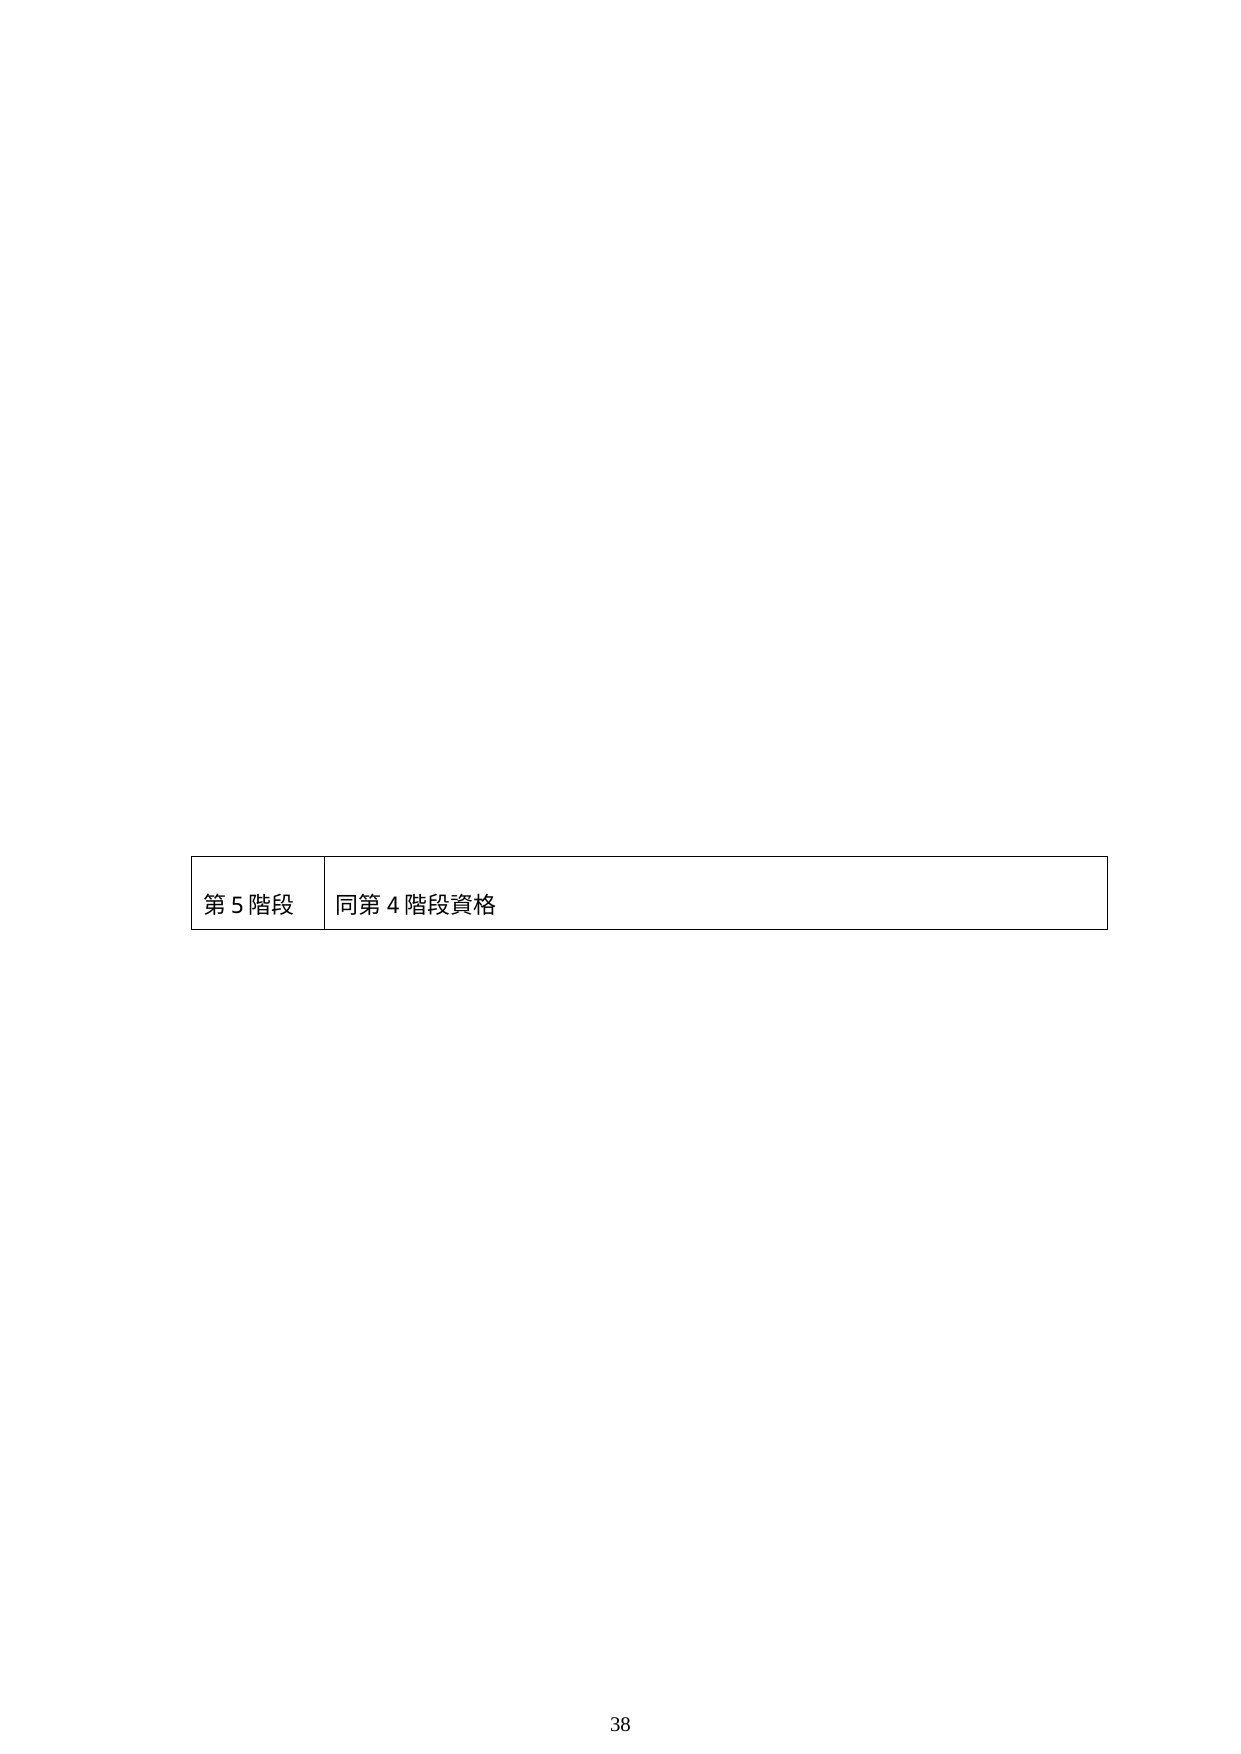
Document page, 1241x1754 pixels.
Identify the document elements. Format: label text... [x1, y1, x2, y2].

table_cell 第5階段 [192, 857, 324, 929]
table_cell 同第4階段資格 [325, 857, 1107, 929]
